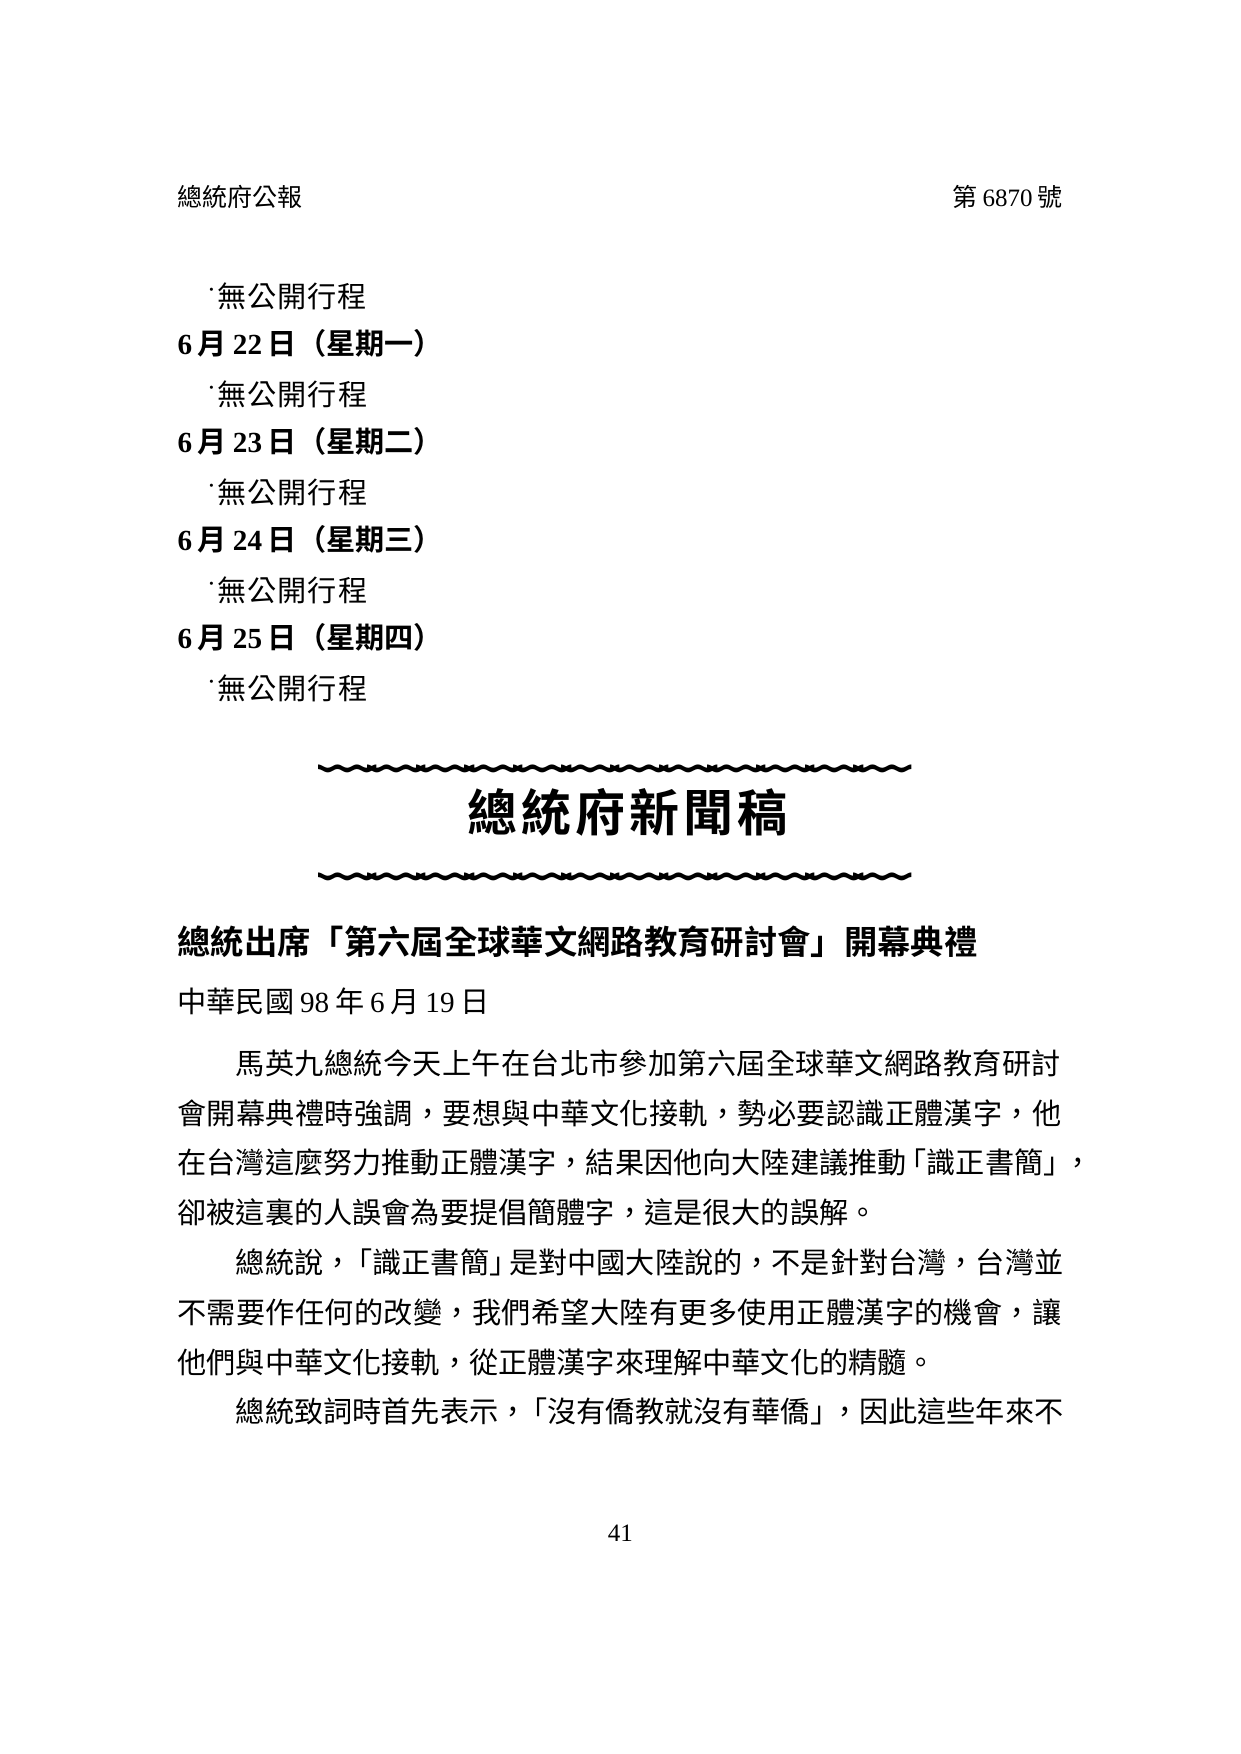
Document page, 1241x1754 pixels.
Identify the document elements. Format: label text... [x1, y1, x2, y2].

text ﹏﹏﹏﹏﹏﹏﹏﹏﹏﹏﹏﹏ [177, 855, 1063, 880]
text 中華民國98年6月19日 [177, 976, 1063, 1022]
text 總統府新聞稿 [192, 784, 1063, 843]
text 馬英九總統今天上午在台北市參加第六屆全球華文網路教育研討會開幕典禮時強調，要想與中華文化接軌，勢必要認識正體漢字，他在台灣這麼努力推動正體漢字，結果因他向大陸建議推動「識正書簡」，卻被這裏的人誤會為要提倡簡體字，這是很大的誤解。 [177, 1034, 1063, 1234]
text ˙無公開行程 [206, 266, 1063, 318]
text ˙無公開行程 [206, 657, 1063, 709]
text 6月25日（星期四） [177, 612, 1063, 657]
text 6月22日（星期一） [177, 318, 1063, 364]
text ˙無公開行程 [206, 559, 1063, 612]
text ﹏﹏﹏﹏﹏﹏﹏﹏﹏﹏﹏﹏ [177, 747, 1063, 772]
text ˙無公開行程 [206, 364, 1063, 416]
text 總統說，「識正書簡」是對中國大陸說的，不是針對台灣，台灣並不需要作任何的改變，我們希望大陸有更多使用正體漢字的機會，讓他們與中華文化接軌，從正體漢字來理解中華文化的精髓。 [177, 1234, 1063, 1383]
text 總統出席「第六屆全球華文網路教育研討會」開幕典禮 [177, 918, 1063, 964]
text 總統致詞時首先表示，「沒有僑教就沒有華僑」，因此這些年來不受限於物質條件的限制，我們都能找到熱心僑教的人士，他們甚至利用週末零散時間傳播中華文化，讓下一代能夠接觸到中文、我們的歷史，每當他到海外看到這些場面，對於大家的投入，都令他非常感動。 [177, 1383, 1063, 1433]
text ˙無公開行程 [206, 462, 1063, 514]
text 6月23日（星期二） [177, 416, 1063, 462]
text 6月24日（星期三） [177, 514, 1063, 559]
